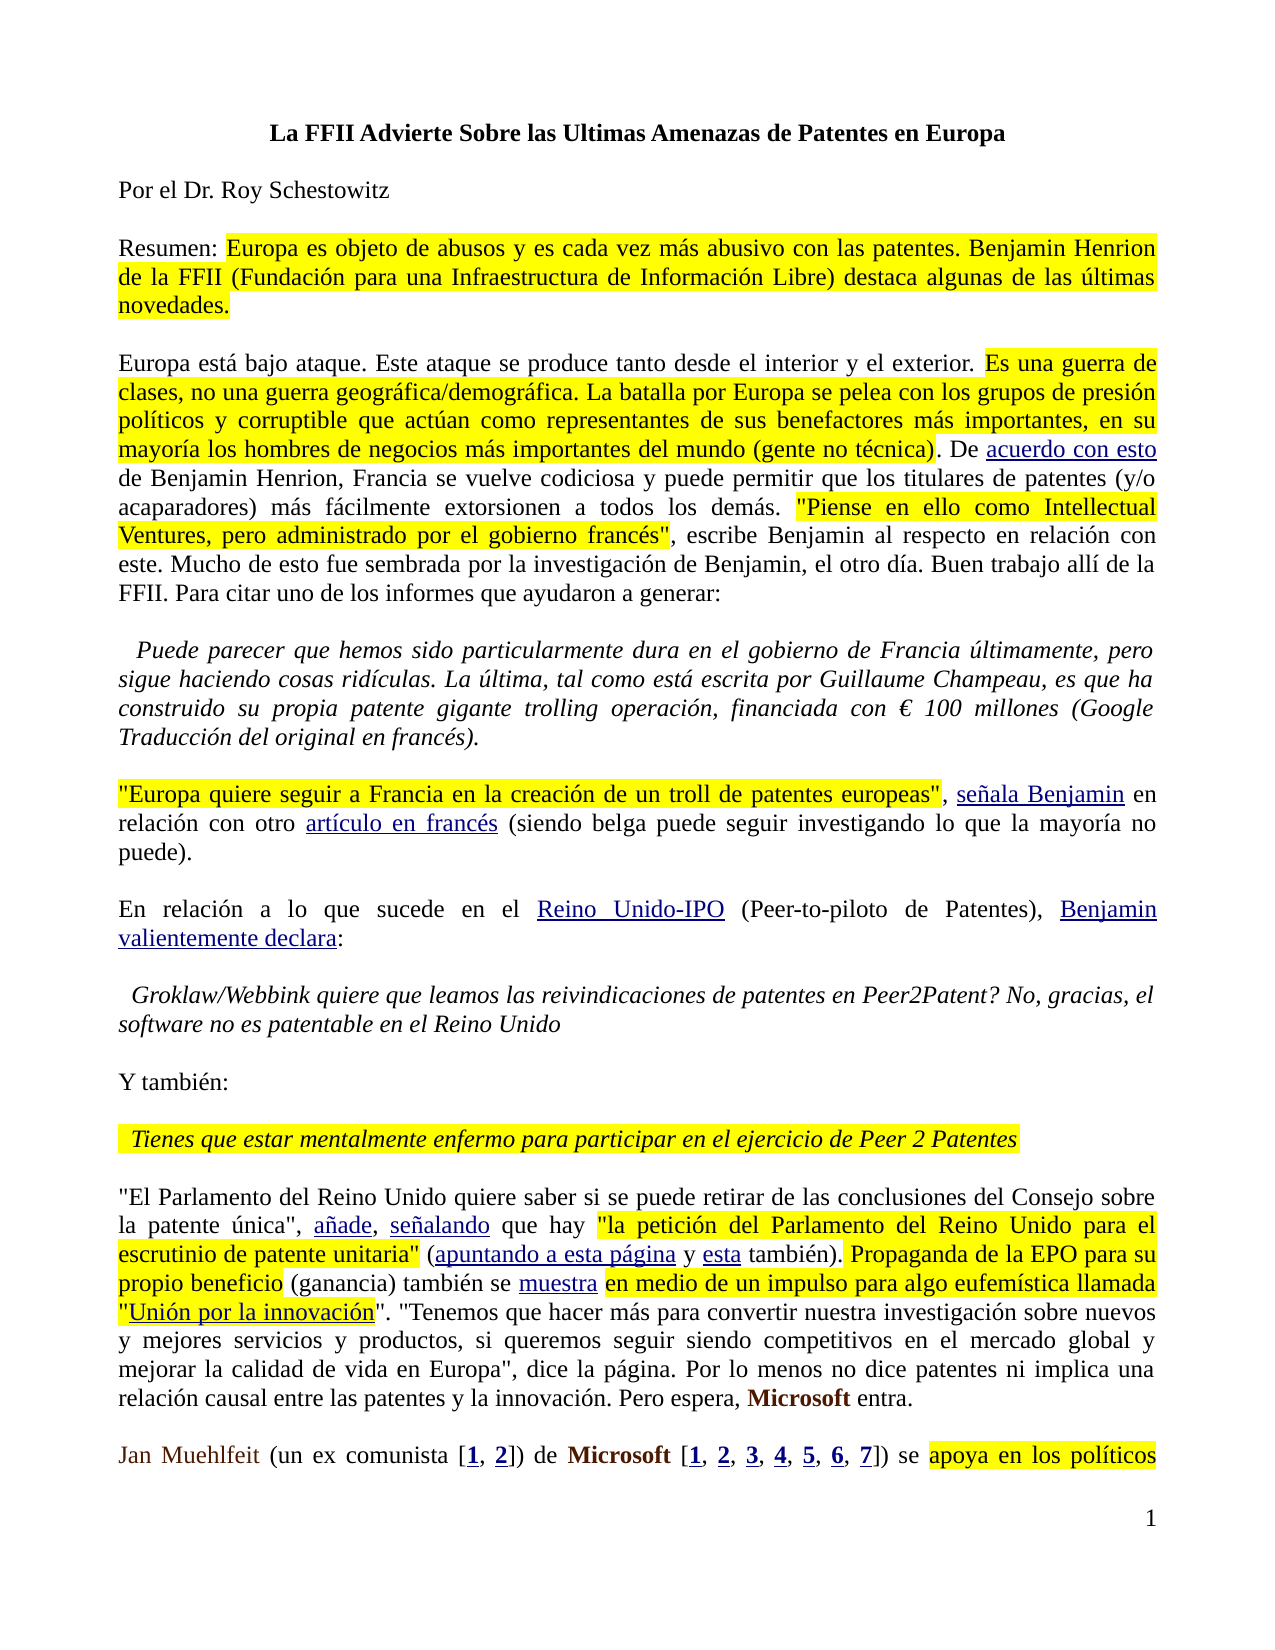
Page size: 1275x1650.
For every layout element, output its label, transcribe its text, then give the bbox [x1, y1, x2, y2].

text Puede parecer que hemos sido particularmente dura en el gobierno de Francia últimamente, pero sigue haciendo cosas ridículas. La última, tal como está escrita por Guillaume Champeau, es que ha construido su propia patente gigante trolling operación, financiada con € 100 millones (Google Traducción del original en francés). [118, 636, 1157, 751]
text La FFII Advierte Sobre las Ultimas Amenazas de Patentes en Europa [118, 118, 1157, 147]
text Jan Muehlfeit (un ex comunista [1, 2]) de Microsoft [1, 2, 3, 4, 5, 6, 7]) se apoya en los políticos [118, 1441, 1157, 1469]
text Groklaw/Webbink quiere que leamos las reivindicaciones de patentes en Peer2Patent? No, gracias, el software no es patentable en el Reino Unido [118, 981, 1157, 1038]
text Europa está bajo ataque. Este ataque se produce tanto desde el interior y el exterior. Es una guerra de clases, no una guerra geográfica/demográfica. La batalla por Europa se pelea con los grupos de presión políticos y corruptible que actúan como representantes de sus benefactores más importantes, en su mayoría los hombres de negocios más importantes del mundo (gente no técnica). De acuerdo con esto de Benjamin Henrion, Francia se vuelve codiciosa y puede permitir que los titulares de patentes (y/o acaparadores) más fácilmente extorsionen a todos los demás. "Piense en ello como Intellectual Ventures, pero administrado por el gobierno francés", escribe Benjamin al respecto en relación con este. Mucho de esto fue sembrada por la investigación de Benjamin, el otro día. Buen trabajo allí de la FFII. Para citar uno de los informes que ayudaron a generar: [118, 348, 1157, 607]
text "Europa quiere seguir a Francia en la creación de un troll de patentes europeas", señala Benjamin en relación con otro artículo en francés (siendo belga puede seguir investigando lo que la mayoría no puede). [118, 779, 1157, 866]
text Por el Dr. Roy Schestowitz [118, 176, 1157, 204]
text En relación a lo que sucede en el Reino Unido-IPO (Peer-to-piloto de Patentes), Benjamin valientemente declara: [118, 894, 1157, 952]
text Tienes que estar mentalmente enfermo para participar en el ejercicio de Peer 2 Patentes [118, 1124, 1157, 1153]
text Resumen: Europa es objeto de abusos y es cada vez más abusivo con las patentes. Benjamin Henrion de la FFII (Fundación para una Infraestructura de Información Libre) destaca algunas de las últimas novedades. [118, 233, 1157, 319]
text "El Parlamento del Reino Unido quiere saber si se puede retirar de las conclusiones del Consejo sobre la patente única", añade, señalando que hay "la petición del Parlamento del Reino Unido para el escrutinio de patente unitaria" (apuntando a esta página y esta también). Propaganda de la EPO para su propio beneficio (ganancia) también se muestra en medio de un impulso para algo eufemística llamada "Unión por la innovación". "Tenemos que hacer más para convertir nuestra investigación sobre nuevos y mejores servicios y productos, si queremos seguir siendo competitivos en el mercado global y mejorar la calidad de vida en Europa", dice la página. Por lo menos no dice patentes ni implica una relación causal entre las patentes y la innovación. Pero espera, Microsoft entra. [118, 1182, 1157, 1412]
text Y también: [118, 1067, 1157, 1096]
